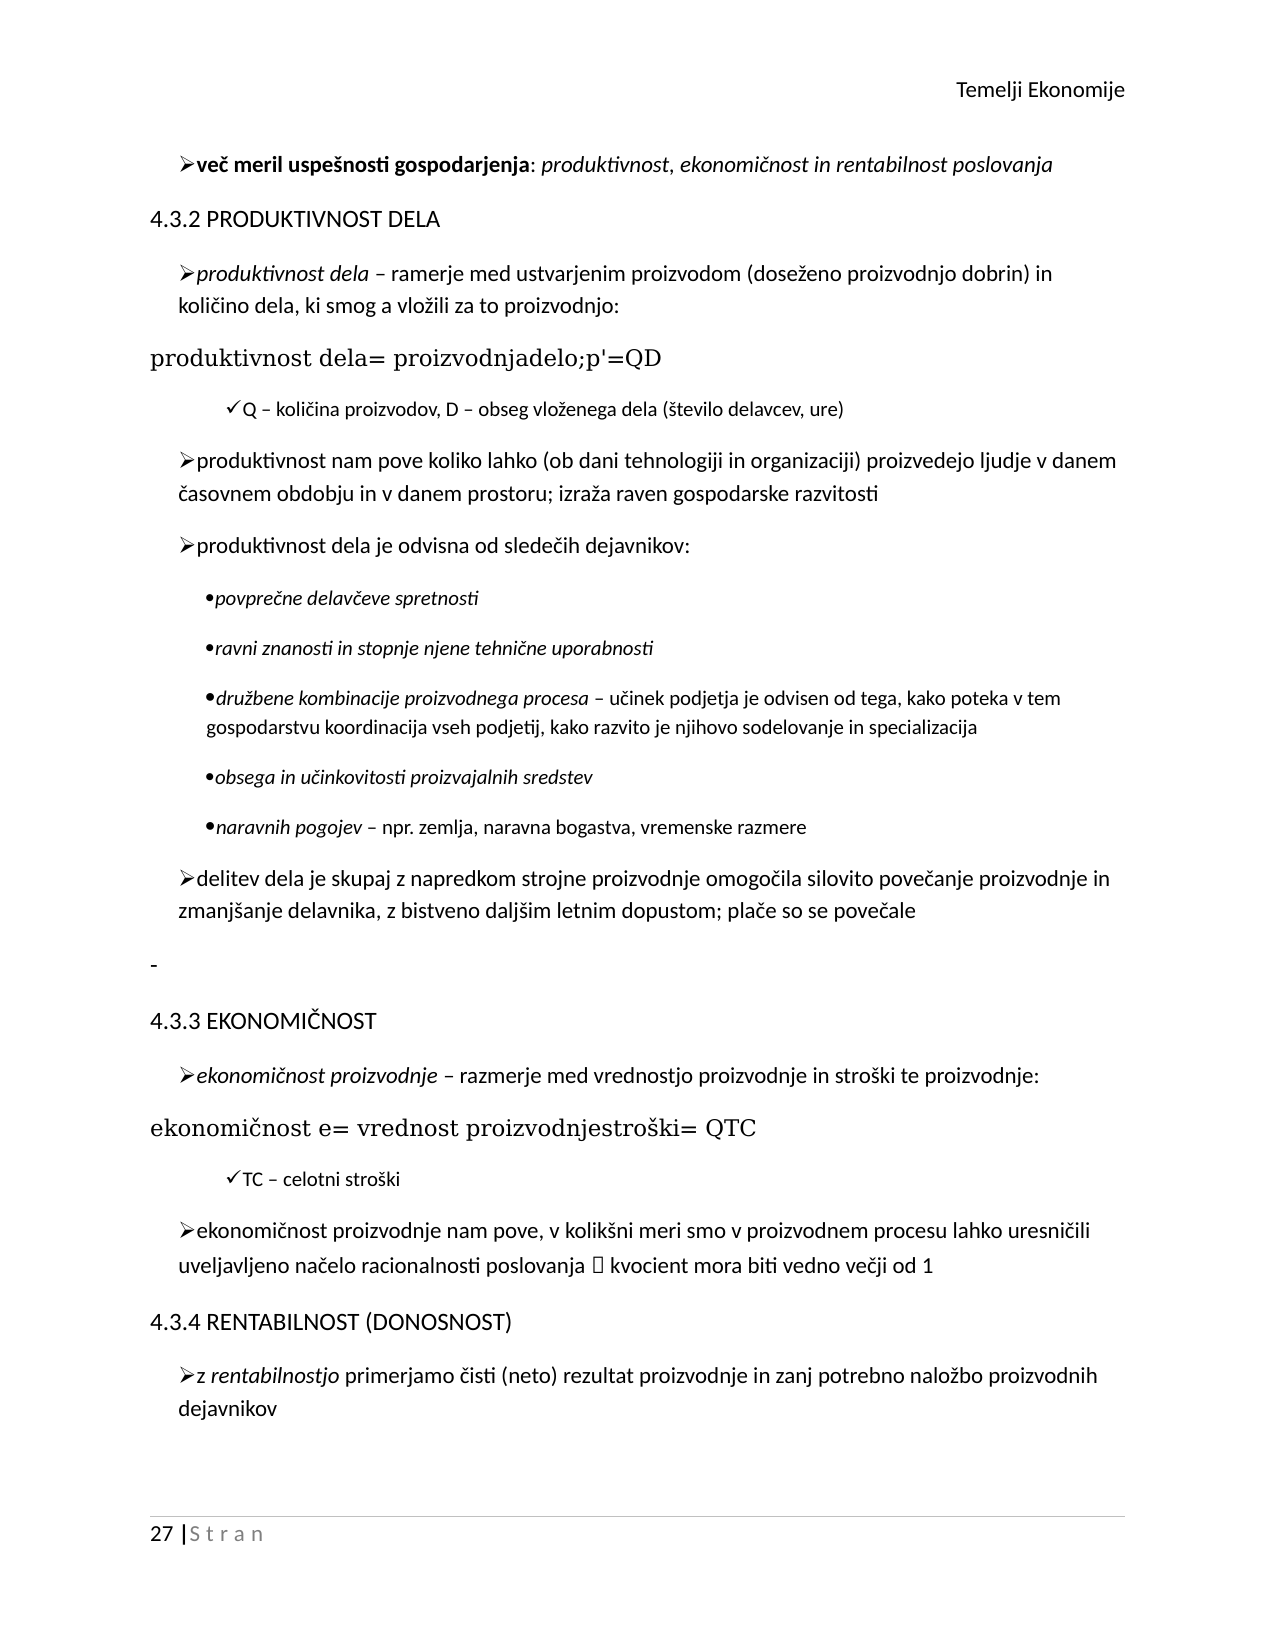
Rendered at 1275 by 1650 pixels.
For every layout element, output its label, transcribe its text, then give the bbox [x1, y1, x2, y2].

list TC – celotni stroški [225, 1166, 1125, 1192]
text 4.3.2 PRODUKTIVNOST DELA [150, 203, 1125, 233]
text produktivnost dela= proizvodnjadelo;p'=QD [150, 344, 1125, 372]
list ekonomičnost proizvodnje nam pove, v kolikšni meri smo v proizvodnem procesu lahko uresničili uveljavljeno načelo racionalnosti poslovanja  kvocient mora biti vedno večji od 1 [178, 1216, 1125, 1280]
list z rentabilnostjo primerjamo čisti (neto) rezultat proizvodnje in zanj potrebno naložbo proizvodnih dejavnikov [178, 1361, 1125, 1422]
text 4.3.4 RENTABILNOST (DONOSNOST) [150, 1306, 1125, 1336]
text ekonomičnost e= vrednost proizvodnjestroški= QTC [150, 1114, 1125, 1141]
text 4.3.3 EKONOMIČNOST [150, 1005, 1125, 1035]
list več meril uspešnosti gospodarjenja: produktivnost, ekonomičnost in rentabilnost poslovanja [178, 150, 1125, 178]
list produktivnost dela – ramerje med ustvarjenim proizvodom (doseženo proizvodnjo dobrin) in količino dela, ki smog a vložili za to proizvodnjo: [178, 259, 1125, 319]
list obsega in učinkovitosti proizvajalnih sredstev [206, 764, 1125, 789]
list ravni znanosti in stopnje njene tehnične uporabnosti [206, 635, 1125, 660]
list produktivnost nam pove koliko lahko (ob dani tehnologiji in organizaciji) proizvedejo ljudje v danem časovnem obdobju in v danem prostoru; izraža raven gospodarske razvitosti [178, 446, 1125, 507]
list povprečne delavčeve spretnosti [206, 585, 1125, 610]
text ‑­ [150, 949, 1125, 979]
list naravnih pogojev – npr. zemlja, naravna bogastva, vremenske razmere [206, 814, 1125, 839]
list ekonomičnost proizvodnje – razmerje med vrednostjo proizvodnje in stroški te proizvodnje: [178, 1061, 1125, 1089]
list Q – količina proizvodov, D – obseg vloženega dela (število delavcev, ure) [225, 396, 1125, 422]
list delitev dela je skupaj z napredkom strojne proizvodnje omogočila silovito povečanje proizvodnje in zmanjšanje delavnika, z bistveno daljšim letnim dopustom; plače so se povečale [178, 864, 1125, 924]
list produktivnost dela je odvisna od sledečih dejavnikov: [178, 532, 1125, 560]
list družbene kombinacije proizvodnega procesa – učinek podjetja je odvisen od tega, kako poteka v tem gospodarstvu koordinacija vseh podjetij, kako razvito je njihovo sodelovanje in specializacija [206, 685, 1125, 739]
